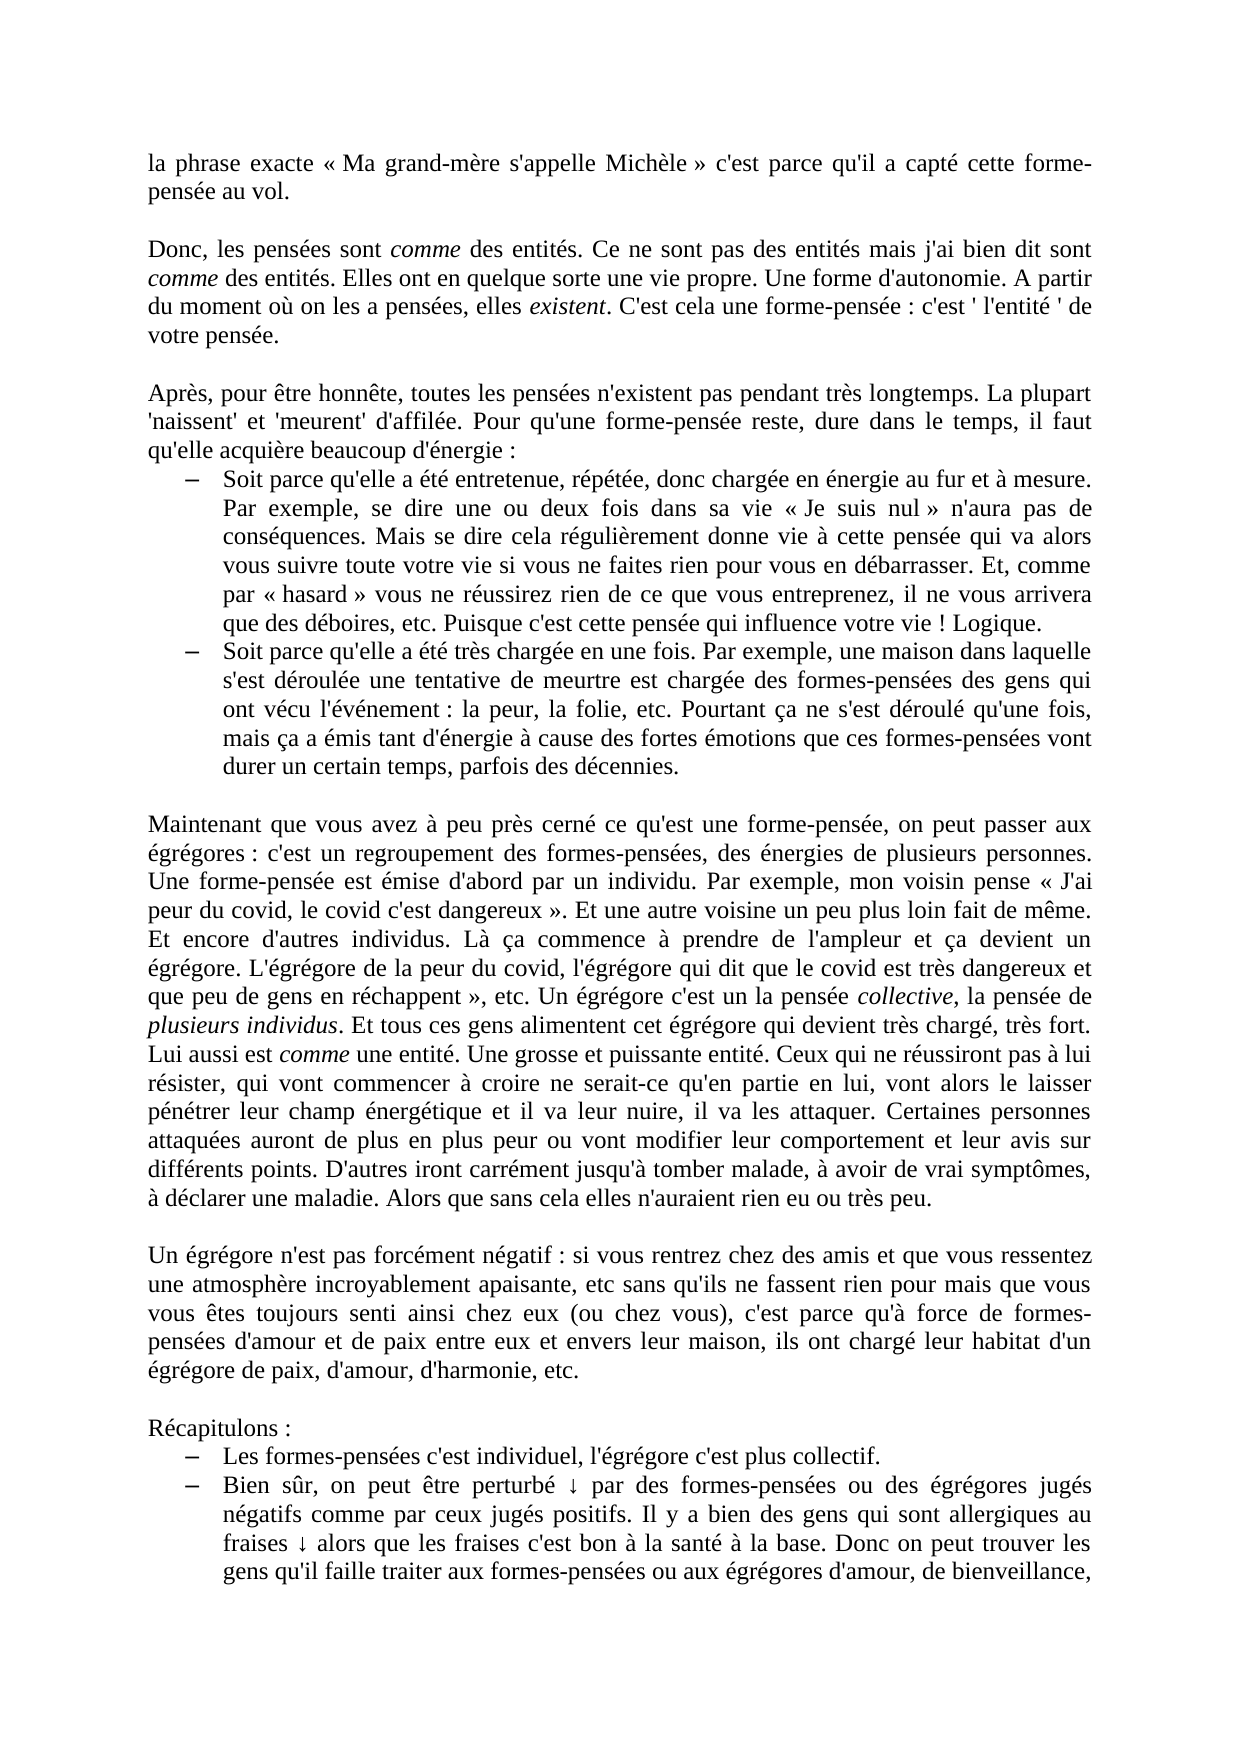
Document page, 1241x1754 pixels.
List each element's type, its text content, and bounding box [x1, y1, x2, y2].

list Les formes-pensées c'est individuel, l'égrégore c'est plus collectif. [185, 1441, 1093, 1470]
list Soit parce qu'elle a été très chargée en une fois. Par exemple, une maison dans laquelle s'est déroulée une tentative de meurtre est chargée des formes-pensées des gens qui ont vécu l'événement : la peur, la folie, etc. Pourtant ça ne s'est déroulé qu'une fois, mais ça a émis tant d'énergie à cause des fortes émotions que ces formes-pensées vont durer un certain temps, parfois des décennies. [185, 636, 1093, 780]
text Après, pour être honnête, toutes les pensées n'existent pas pendant très longtemps. La plupart 'naissent' et 'meurent' d'affilée. Pour qu'une forme-pensée reste, dure dans le temps, il faut qu'elle acquière beaucoup d'énergie : [148, 378, 1093, 464]
text Récapitulons : [148, 1413, 1093, 1441]
list Soit parce qu'elle a été entretenue, répétée, donc chargée en énergie au fur et à mesure. Par exemple, se dire une ou deux fois dans sa vie « Je suis nul » n'aura pas de conséquences. Mais se dire cela régulièrement donne vie à cette pensée qui va alors vous suivre toute votre vie si vous ne faites rien pour vous en débarrasser. Et, comme par « hasard » vous ne réussirez rien de ce que vous entreprenez, il ne vous arrivera que des déboires, etc. Puisque c'est cette pensée qui influence votre vie ! Logique. [185, 464, 1093, 636]
text la phrase exacte « Ma grand-mère s'appelle Michèle » c'est parce qu'il a capté cette forme-pensée au vol. [148, 148, 1093, 205]
text Un égrégore n'est pas forcément négatif : si vous rentrez chez des amis et que vous ressentez une atmosphère incroyablement apaisante, etc sans qu'ils ne fassent rien pour mais que vous vous êtes toujours senti ainsi chez eux (ou chez vous), c'est parce qu'à force de formes-pensées d'amour et de paix entre eux et envers leur maison, ils ont chargé leur habitat d'un égrégore de paix, d'amour, d'harmonie, etc. [148, 1240, 1093, 1384]
text Donc, les pensées sont comme des entités. Ce ne sont pas des entités mais j'ai bien dit sont comme des entités. Elles ont en quelque sorte une vie propre. Une forme d'autonomie. A partir du moment où on les a pensées, elles existent. C'est cela une forme-pensée : c'est ' l'entité ' de votre pensée. [148, 234, 1093, 349]
text Maintenant que vous avez à peu près cerné ce qu'est une forme-pensée, on peut passer aux égrégores : c'est un regroupement des formes-pensées, des énergies de plusieurs personnes. Une forme-pensée est émise d'abord par un individu. Par exemple, mon voisin pense « J'ai peur du covid, le covid c'est dangereux ». Et une autre voisine un peu plus loin fait de même. Et encore d'autres individus. Là ça commence à prendre de l'ampleur et ça devient un égrégore. L'égrégore de la peur du covid, l'égrégore qui dit que le covid est très dangereux et que peu de gens en réchappent », etc. Un égrégore c'est un la pensée collective, la pensée de plusieurs individus. Et tous ces gens alimentent cet égrégore qui devient très chargé, très fort. Lui aussi est comme une entité. Une grosse et puissante entité. Ceux qui ne réussiront pas à lui résister, qui vont commencer à croire ne serait-ce qu'en partie en lui, vont alors le laisser pénétrer leur champ énergétique et il va leur nuire, il va les attaquer. Certaines personnes attaquées auront de plus en plus peur ou vont modifier leur comportement et leur avis sur différents points. D'autres iront carrément jusqu'à tomber malade, à avoir de vrai symptômes, à déclarer une maladie. Alors que sans cela elles n'auraient rien eu ou très peu. [148, 809, 1093, 1211]
list Bien sûr, on peut être perturbé ↓ par des formes-pensées ou des égrégores jugés négatifs comme par ceux jugés positifs. Il y a bien des gens qui sont allergiques au fraises ↓ alors que les fraises c'est bon à la santé à la base. Donc on peut trouver les gens qu'il faille traiter aux formes-pensées ou aux égrégores d'amour, de bienveillance, [185, 1470, 1093, 1585]
